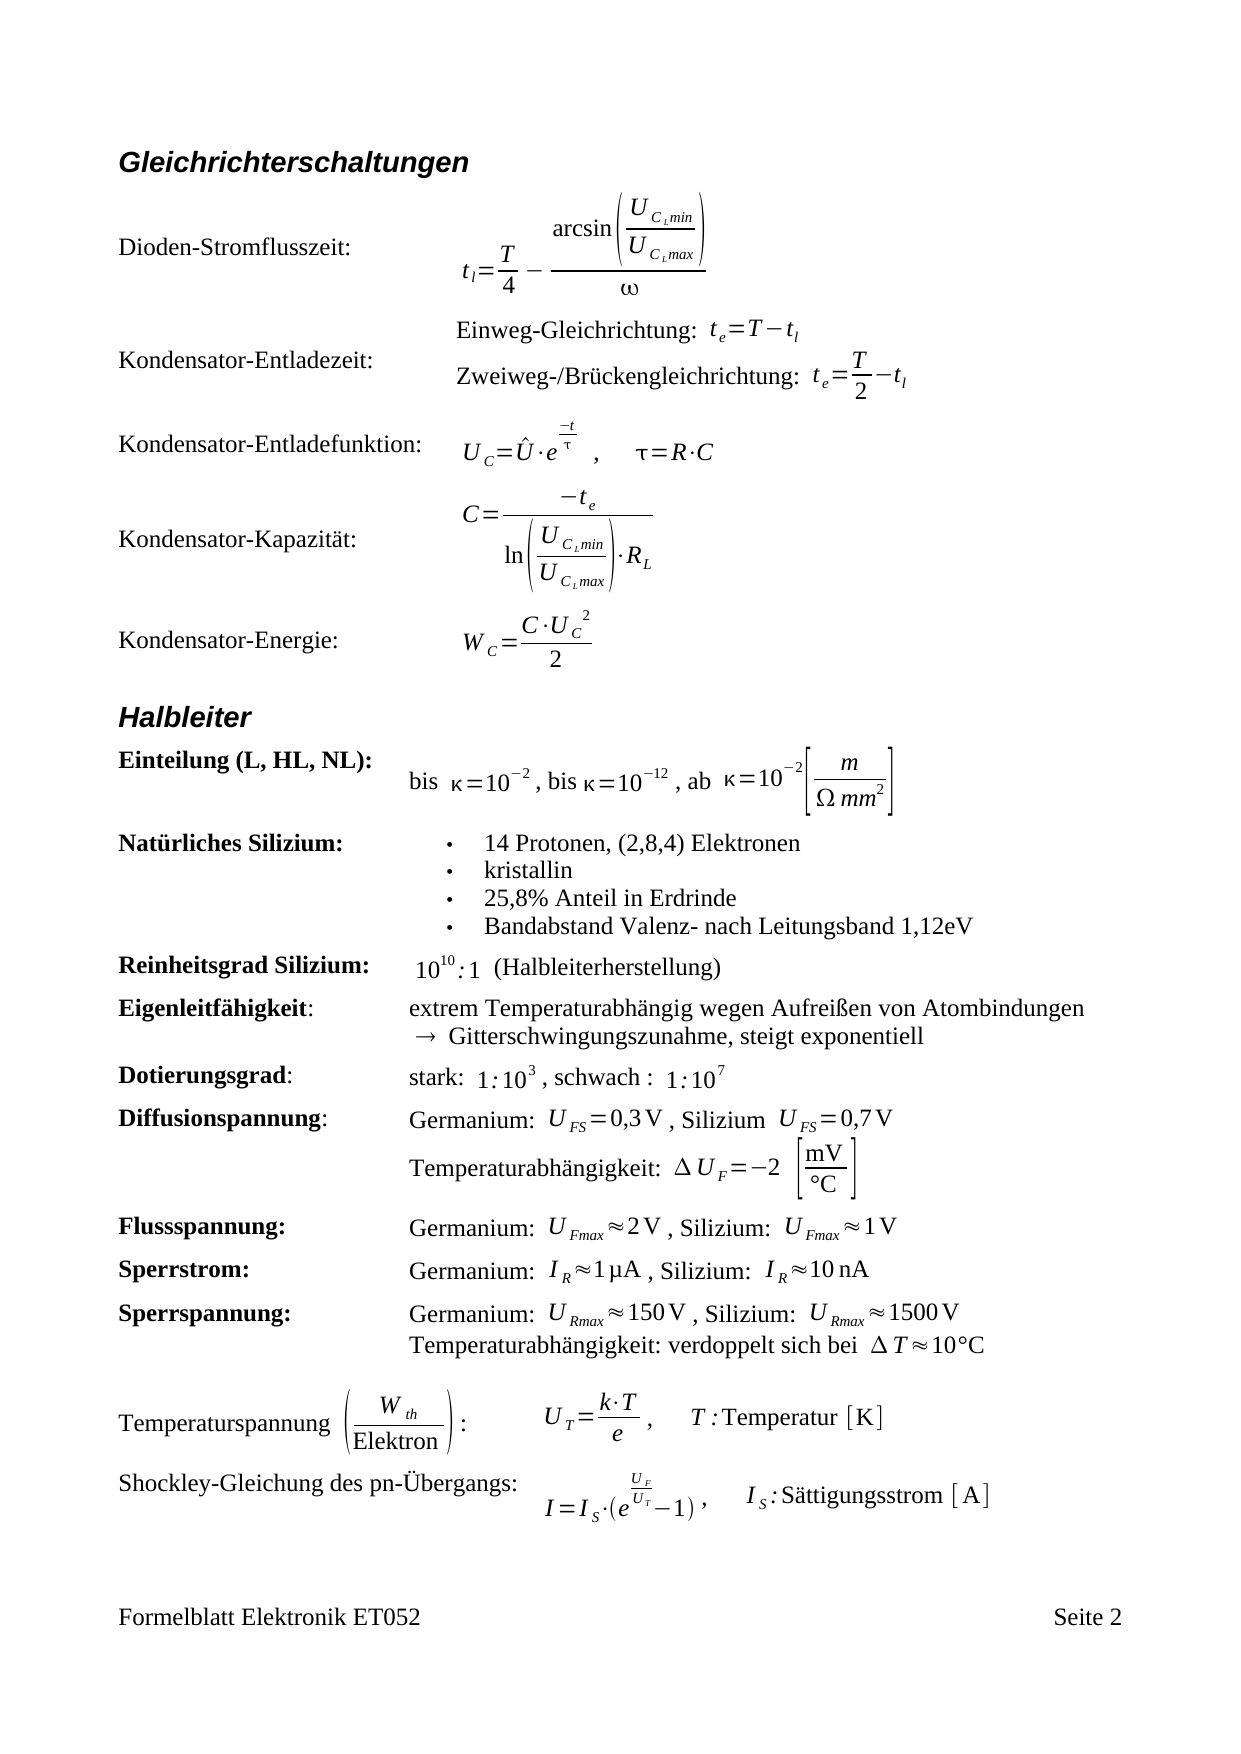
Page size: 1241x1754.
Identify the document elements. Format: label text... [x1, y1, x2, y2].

table_cell Reinheitsgrad Silizium: [118, 952, 409, 994]
table_cell Germanium: , Silizium Temperaturabhängigkeit: [409, 1105, 1122, 1212]
subtitle Gleichrichterschaltungen [118, 146, 1122, 178]
subtitle Halbleiter [118, 701, 1122, 733]
table_cell [456, 482, 1122, 607]
table_cell [456, 417, 1122, 482]
table_header [456, 191, 1122, 315]
table_cell Diffusionspannung: [118, 1105, 409, 1212]
table_header Einteilung (L, HL, NL): [118, 746, 409, 829]
table_cell Natürliches Silizium: [118, 829, 409, 952]
table_cell Einweg-Gleichrichtung: Zweiweg-/Brückengleichrichtung: [456, 315, 1122, 417]
table_cell Kondensator-Kapazität: [118, 482, 456, 607]
table_cell stark: , schwach : [409, 1062, 1122, 1104]
table_cell Germanium: , Silizium: [409, 1213, 1122, 1256]
table_cell Kondensator-Entladezeit: [118, 315, 456, 417]
table_cell Sperrstrom: [118, 1256, 409, 1299]
table_cell Kondensator-Energie: [118, 607, 456, 673]
table_cell Kondensator-Entladefunktion: [118, 417, 456, 482]
table_cell , [537, 1469, 1122, 1525]
table_cell Sperrspannung: [118, 1299, 409, 1361]
table_cell 14 Protonen, (2,8,4) Elektronen kristallin 25,8% Anteil in Erdrinde Bandabstand Valenz- nach Leitungsband 1,12eV [409, 829, 1122, 952]
table_cell extrem Temperaturabhängig wegen Aufreißen von Atombindungen Gitterschwingungszunahme, steigt exponentiell [409, 995, 1122, 1062]
table_header Temperaturspannung : [118, 1389, 537, 1469]
table_header Dioden-Stromflusszeit: [118, 191, 456, 315]
table_cell Dotierungsgrad: [118, 1062, 409, 1104]
table_cell Eigenleitfähigkeit: [118, 995, 409, 1062]
table_header bis , bis, ab [409, 746, 1122, 829]
table_header , [537, 1389, 1122, 1469]
table_cell Germanium: , Silizium: [409, 1256, 1122, 1299]
table_cell [456, 607, 1122, 673]
table_cell Flussspannung: [118, 1213, 409, 1256]
table_cell Germanium: , Silizium: Temperaturabhängigkeit: verdoppelt sich bei [409, 1299, 1122, 1361]
table_cell (Halbleiterherstellung) [409, 952, 1122, 994]
table_cell Shockley-Gleichung des pn-Übergangs: [118, 1469, 537, 1525]
